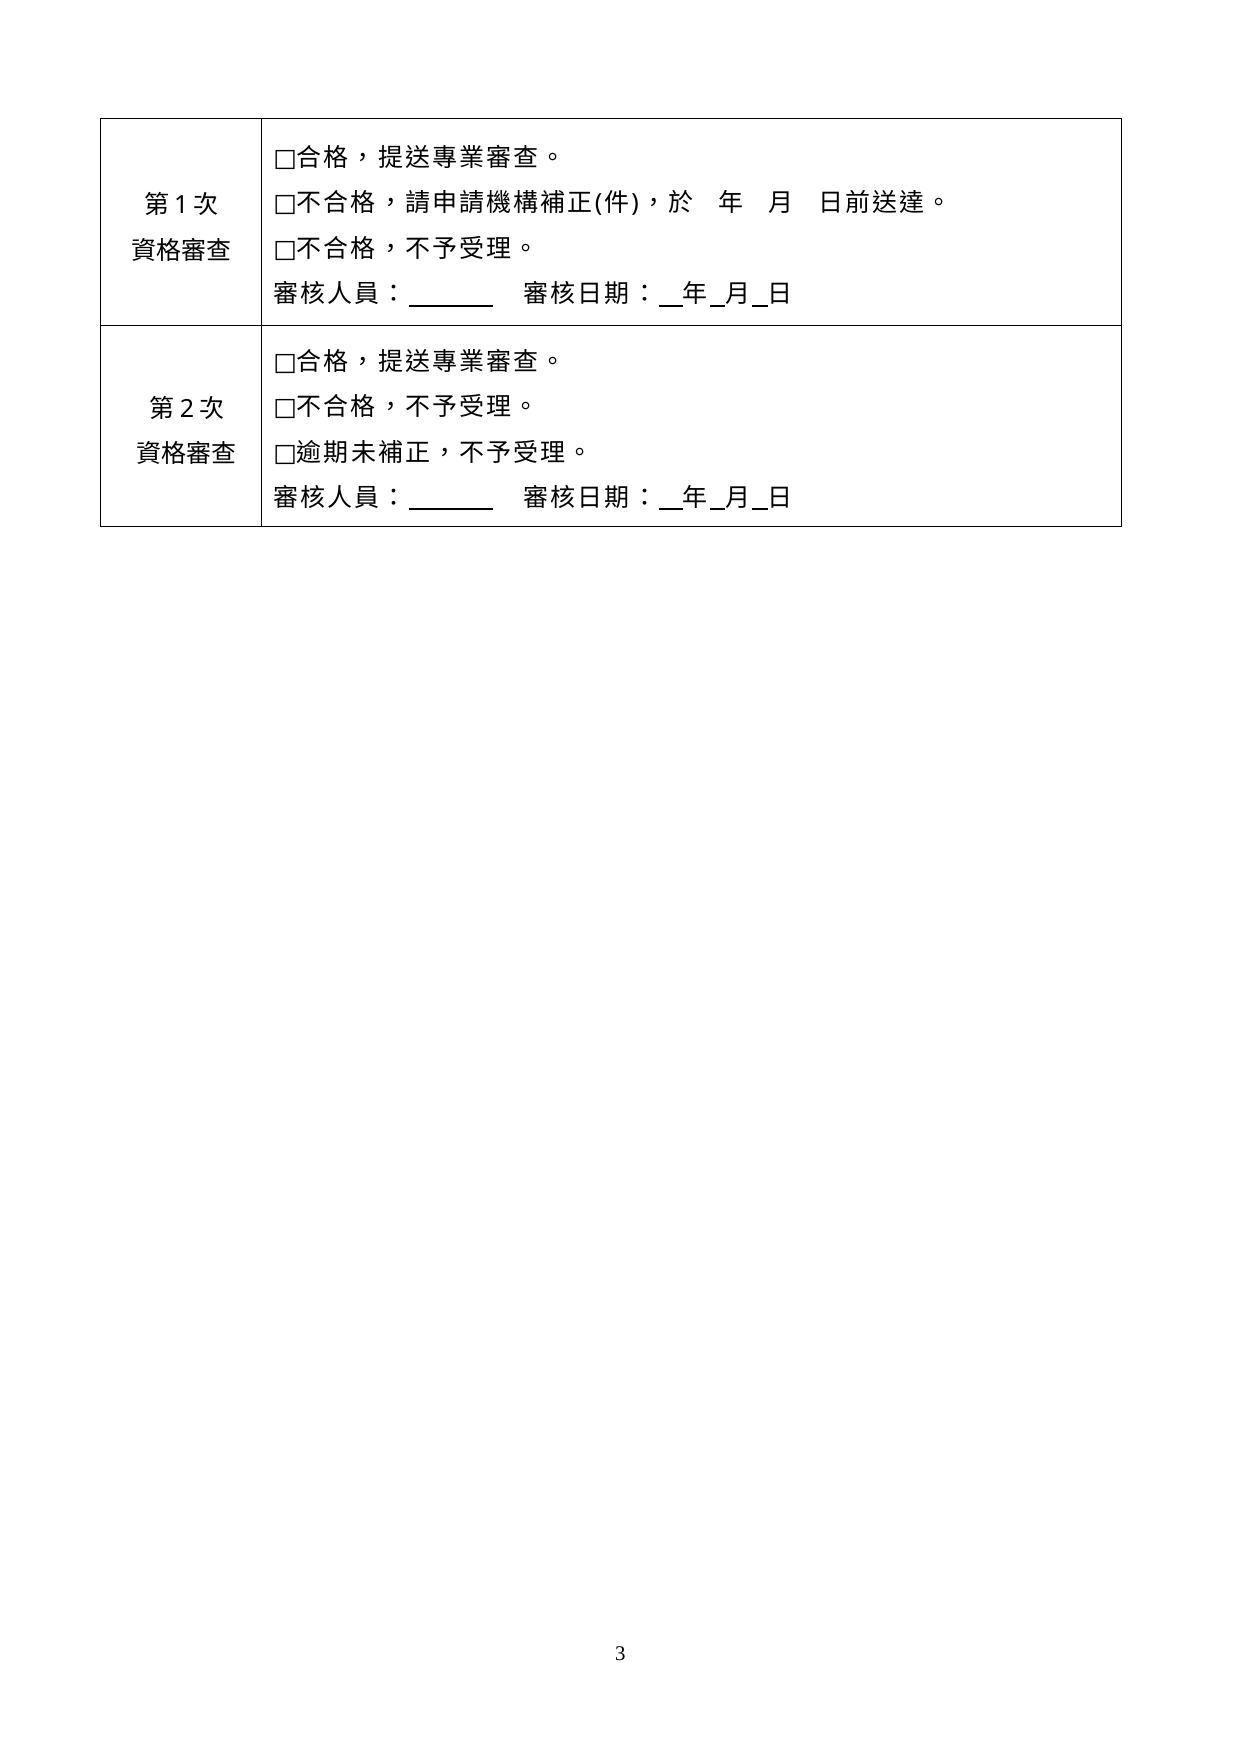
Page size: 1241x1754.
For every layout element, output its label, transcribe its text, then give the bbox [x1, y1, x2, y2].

table_cell □合格，提送專業審查。 □不合格，不予受理。 □逾期未補正，不予受理。 審核人員： 審核日期： 年 月 日 [262, 326, 1121, 526]
table_cell 第1次 資格審查 [101, 119, 261, 325]
table_cell □合格，提送專業審查。 □不合格，請申請機構補正(件)，於 年 月 日前送達。 □不合格，不予受理。 審核人員： 審核日期： 年 月 日 [262, 119, 1121, 325]
table_cell 第2次 資格審查 [101, 326, 261, 526]
